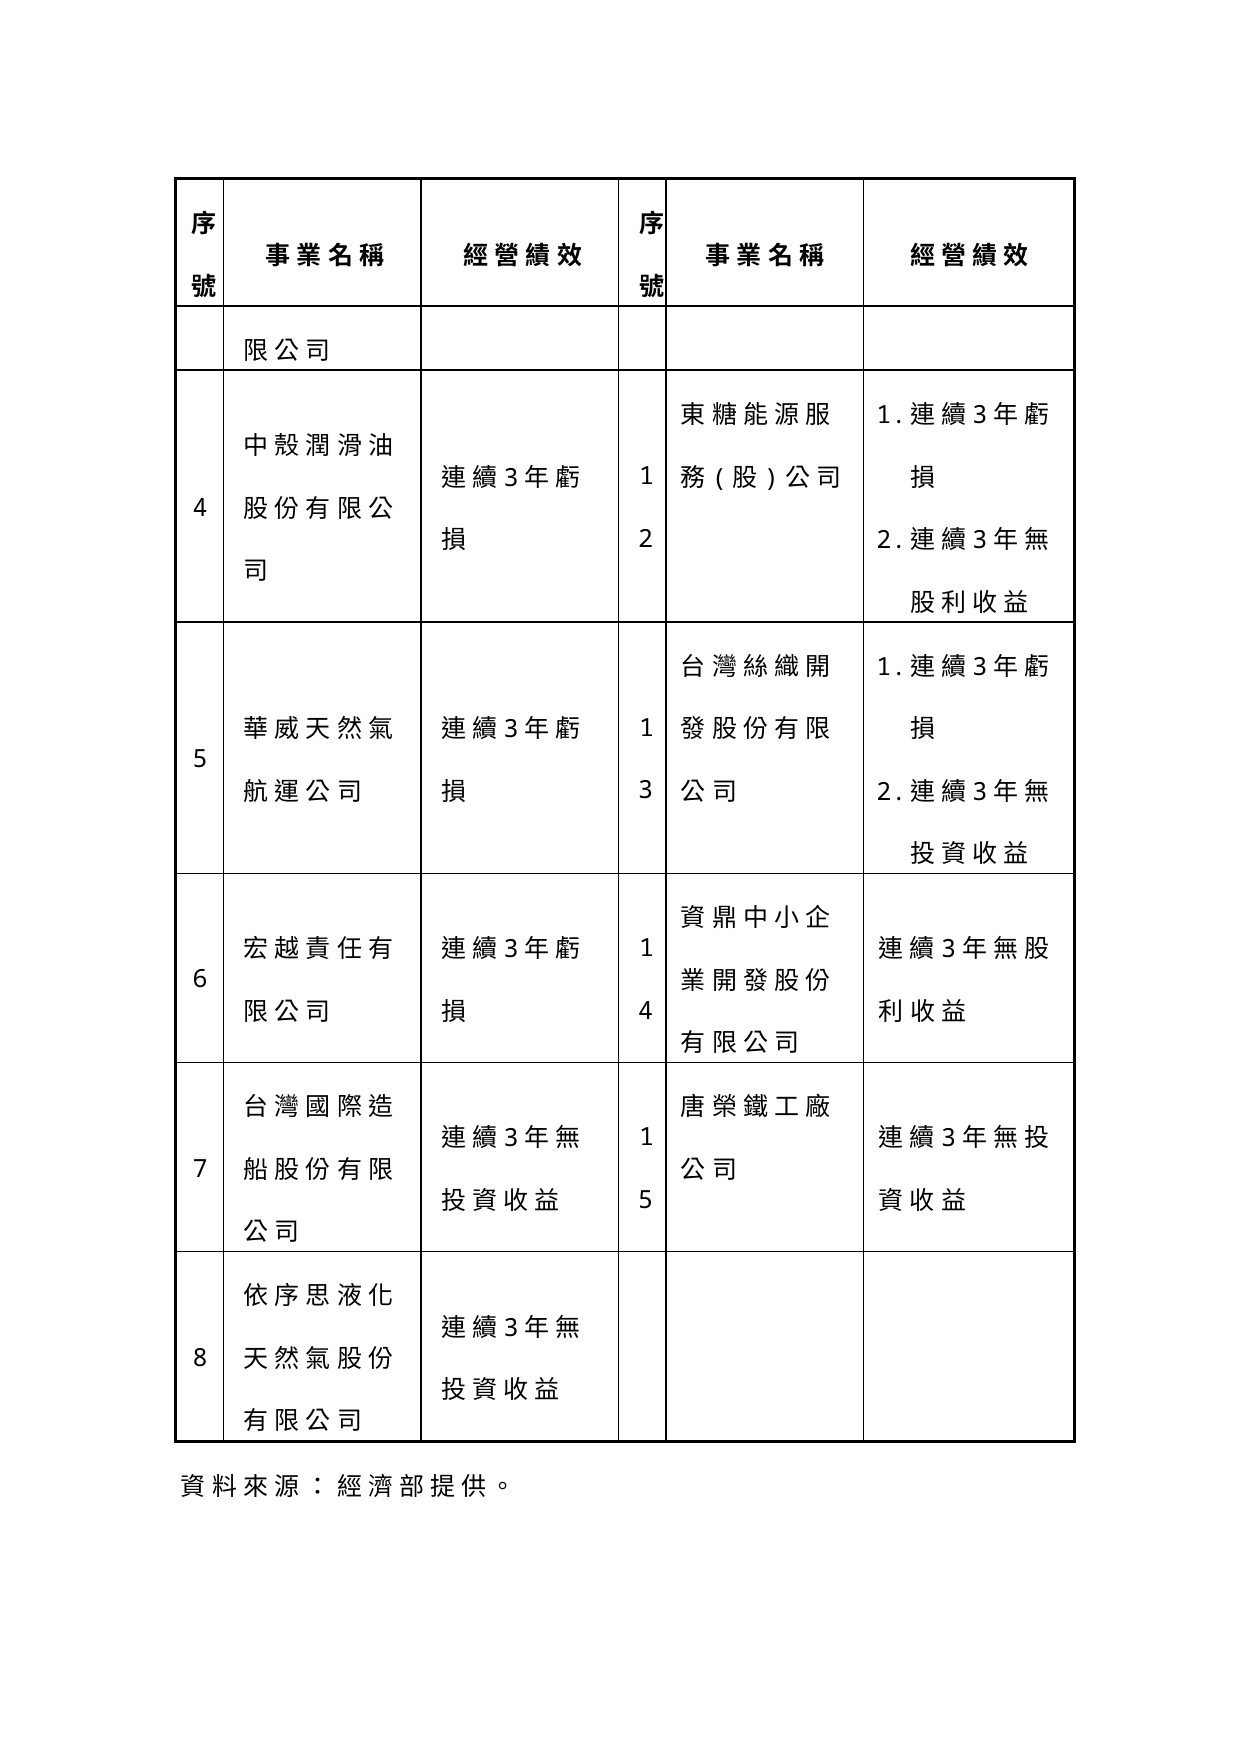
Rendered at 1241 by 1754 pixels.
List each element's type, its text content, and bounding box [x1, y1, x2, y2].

table_cell 華威天然氣航運公司 [224, 623, 420, 872]
table_cell 限公司 [224, 307, 420, 369]
table_cell 連續3年虧損 [422, 371, 618, 621]
table_cell 14 [619, 874, 665, 1062]
table_cell 連續3年無投資收益 [864, 1063, 1073, 1251]
table_cell 依序思液化天然氣股份有限公司 [224, 1252, 420, 1440]
table_cell 連續3年虧損 [422, 874, 618, 1062]
table_cell 連續3年無投資收益 [422, 1252, 618, 1440]
table_cell 15 [619, 1063, 665, 1251]
table_header 事業名稱 [224, 180, 420, 305]
table_cell 台灣國際造船股份有限公司 [224, 1063, 420, 1251]
table_cell 東糖能源服務(股)公司 [667, 371, 863, 621]
table_cell 4 [177, 371, 223, 621]
table_cell 唐榮鐵工廠公司 [667, 1063, 863, 1251]
table_cell 1.連續3年虧損 2.連續3年無投資收益 [864, 623, 1073, 872]
text 資料來源：經濟部提供。 [177, 1443, 1063, 1505]
table_cell 中殼潤滑油股份有限公司 [224, 371, 420, 621]
table_cell 連續3年無股利收益 [864, 874, 1073, 1062]
table_cell [422, 307, 618, 369]
table_cell 台灣絲織開發股份有限公司 [667, 623, 863, 872]
table_cell [864, 307, 1073, 369]
table_cell [667, 1252, 863, 1440]
table_cell 12 [619, 371, 665, 621]
table_header 經營績效 [864, 180, 1073, 305]
table_cell [619, 307, 665, 369]
table_cell 1.連續3年虧損 2.連續3年無股利收益 [864, 371, 1073, 621]
table_header 序號 [177, 180, 223, 305]
table_header 經營績效 [422, 180, 618, 305]
table_header 事業名稱 [667, 180, 863, 305]
table_cell 5 [177, 623, 223, 872]
table_cell [864, 1252, 1073, 1440]
table_cell 13 [619, 623, 665, 872]
table_cell 宏越責任有限公司 [224, 874, 420, 1062]
table_cell [177, 307, 223, 369]
table_cell 6 [177, 874, 223, 1062]
table_cell 8 [177, 1252, 223, 1440]
table_cell [619, 1252, 665, 1440]
table_cell [667, 307, 863, 369]
table_cell 7 [177, 1063, 223, 1251]
table_cell 連續3年虧損 [422, 623, 618, 872]
table_cell 連續3年無投資收益 [422, 1063, 618, 1251]
table_header 序號 [619, 180, 665, 305]
table_cell 資鼎中小企業開發股份有限公司 [667, 874, 863, 1062]
